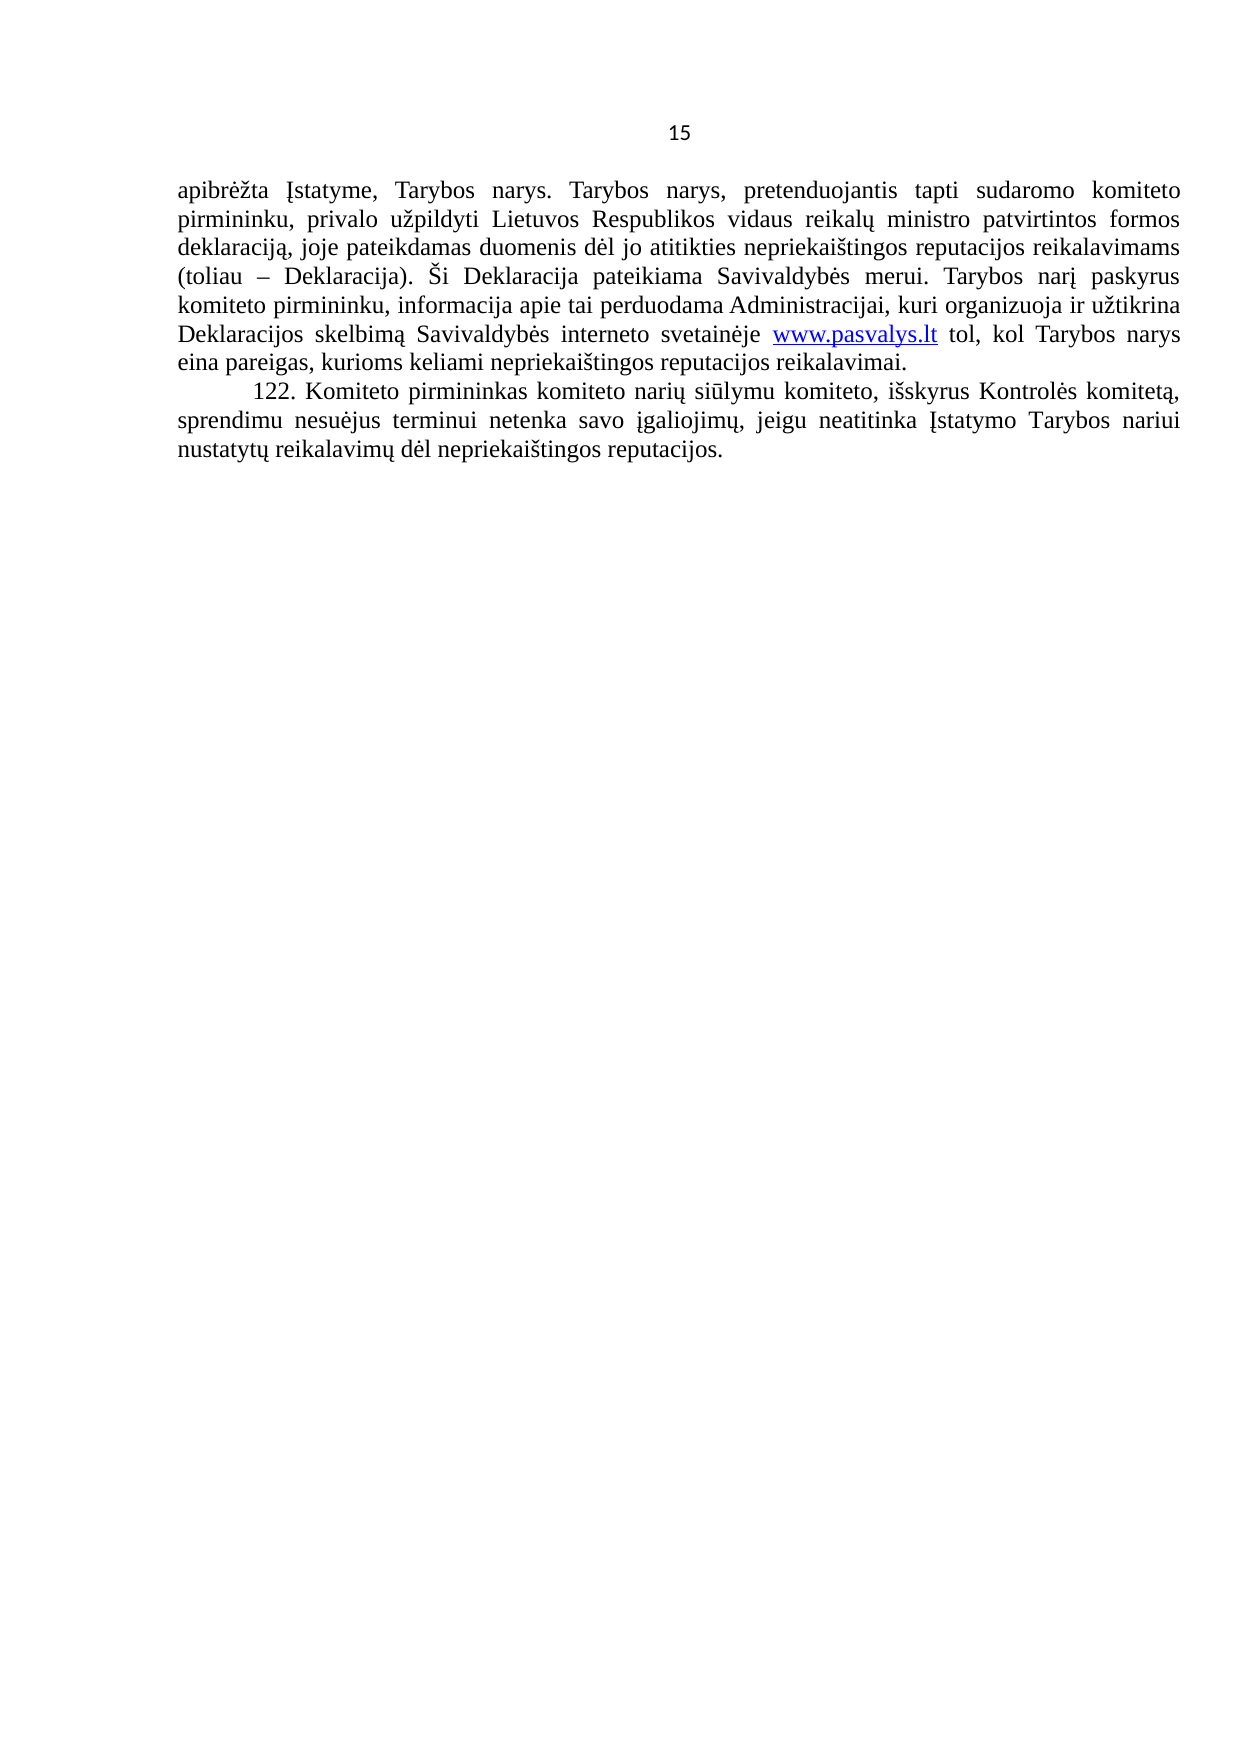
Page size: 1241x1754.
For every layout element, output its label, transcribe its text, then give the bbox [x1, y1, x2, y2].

text apibrėžta Įstatyme, Tarybos narys. Tarybos narys, pretenduojantis tapti sudaromo komiteto pirmininku, privalo užpildyti Lietuvos Respublikos vidaus reikalų ministro patvirtintos formos deklaraciją, joje pateikdamas duomenis dėl jo atitikties nepriekaištingos reputacijos reikalavimams (toliau – Deklaracija). Ši Deklaracija pateikiama Savivaldybės merui. Tarybos narį paskyrus komiteto pirmininku, informacija apie tai perduodama Administracijai, kuri organizuoja ir užtikrina Deklaracijos skelbimą Savivaldybės interneto svetainėje www.pasvalys.lt tol, kol Tarybos narys eina pareigas, kurioms keliami nepriekaištingos reputacijos reikalavimai. [177, 175, 1181, 376]
text 122. Komiteto pirmininkas komiteto narių siūlymu komiteto, išskyrus Kontrolės komitetą, sprendimu nesuėjus terminui netenka savo įgaliojimų, jeigu neatitinka Įstatymo Tarybos nariui nustatytų reikalavimų dėl nepriekaištingos reputacijos. [177, 376, 1181, 462]
